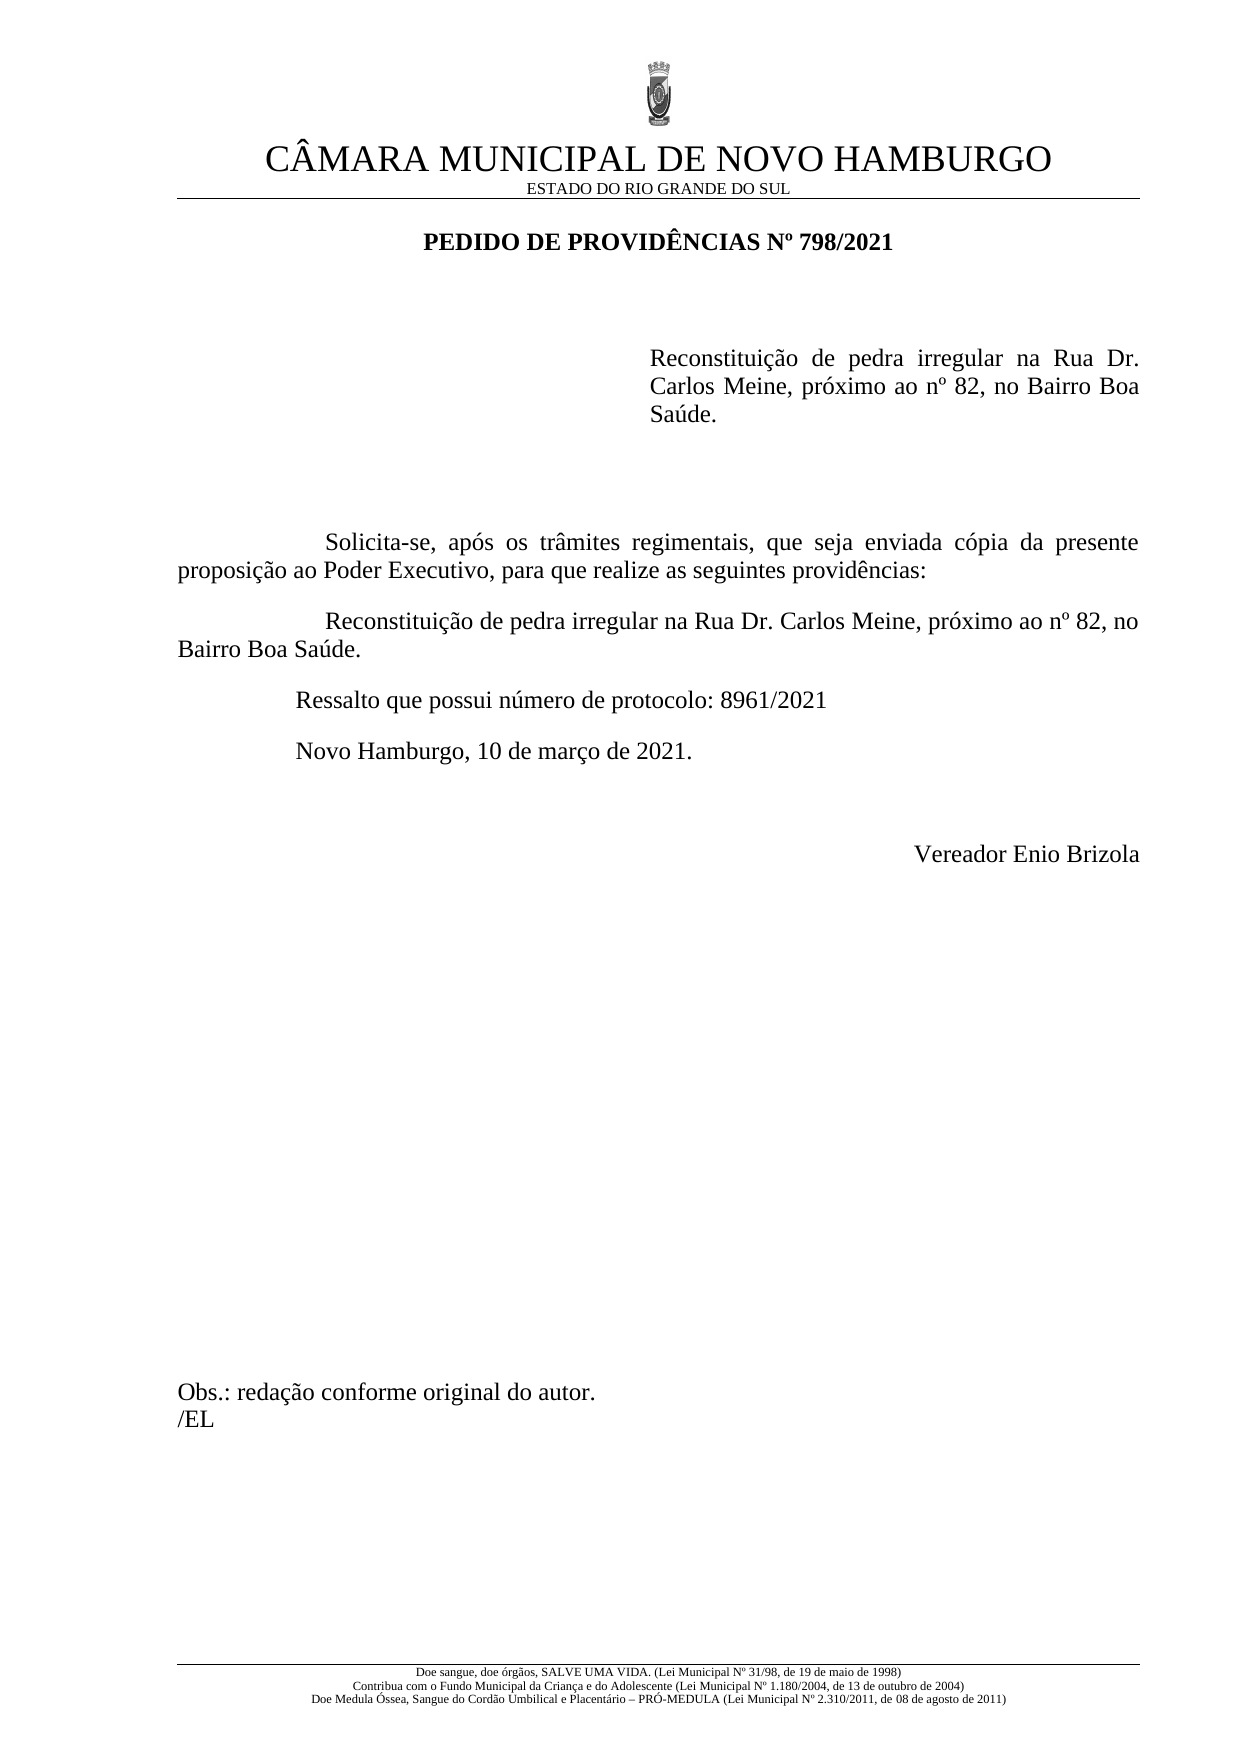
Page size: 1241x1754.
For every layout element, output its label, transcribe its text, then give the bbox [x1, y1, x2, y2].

text Novo Hamburgo, 10 de março de 2021. [177, 737, 1140, 765]
text Solicita-se, após os trâmites regimentais, que seja enviada cópia da presente proposição ao Poder Executivo, para que realize as seguintes providências: [177, 528, 1140, 583]
text Reconstituição de pedra irregular na Rua Dr. Carlos Meine, próximo ao nº 82, no Bairro Boa Saúde. [177, 607, 1140, 662]
text /EL [177, 1406, 1140, 1433]
text PEDIDO DE PROVIDÊNCIAS Nº 798/2021 [177, 228, 1140, 256]
text Reconstituição de pedra irregular na Rua Dr. Carlos Meine, próximo ao nº 82, no Bairro Boa Saúde. [649, 344, 1140, 428]
text Obs.: redação conforme original do autor. [177, 1378, 1140, 1406]
text Ressalto que possui número de protocolo: 8961/2021 [177, 686, 1140, 714]
text Vereador Enio Brizola [177, 840, 1140, 867]
